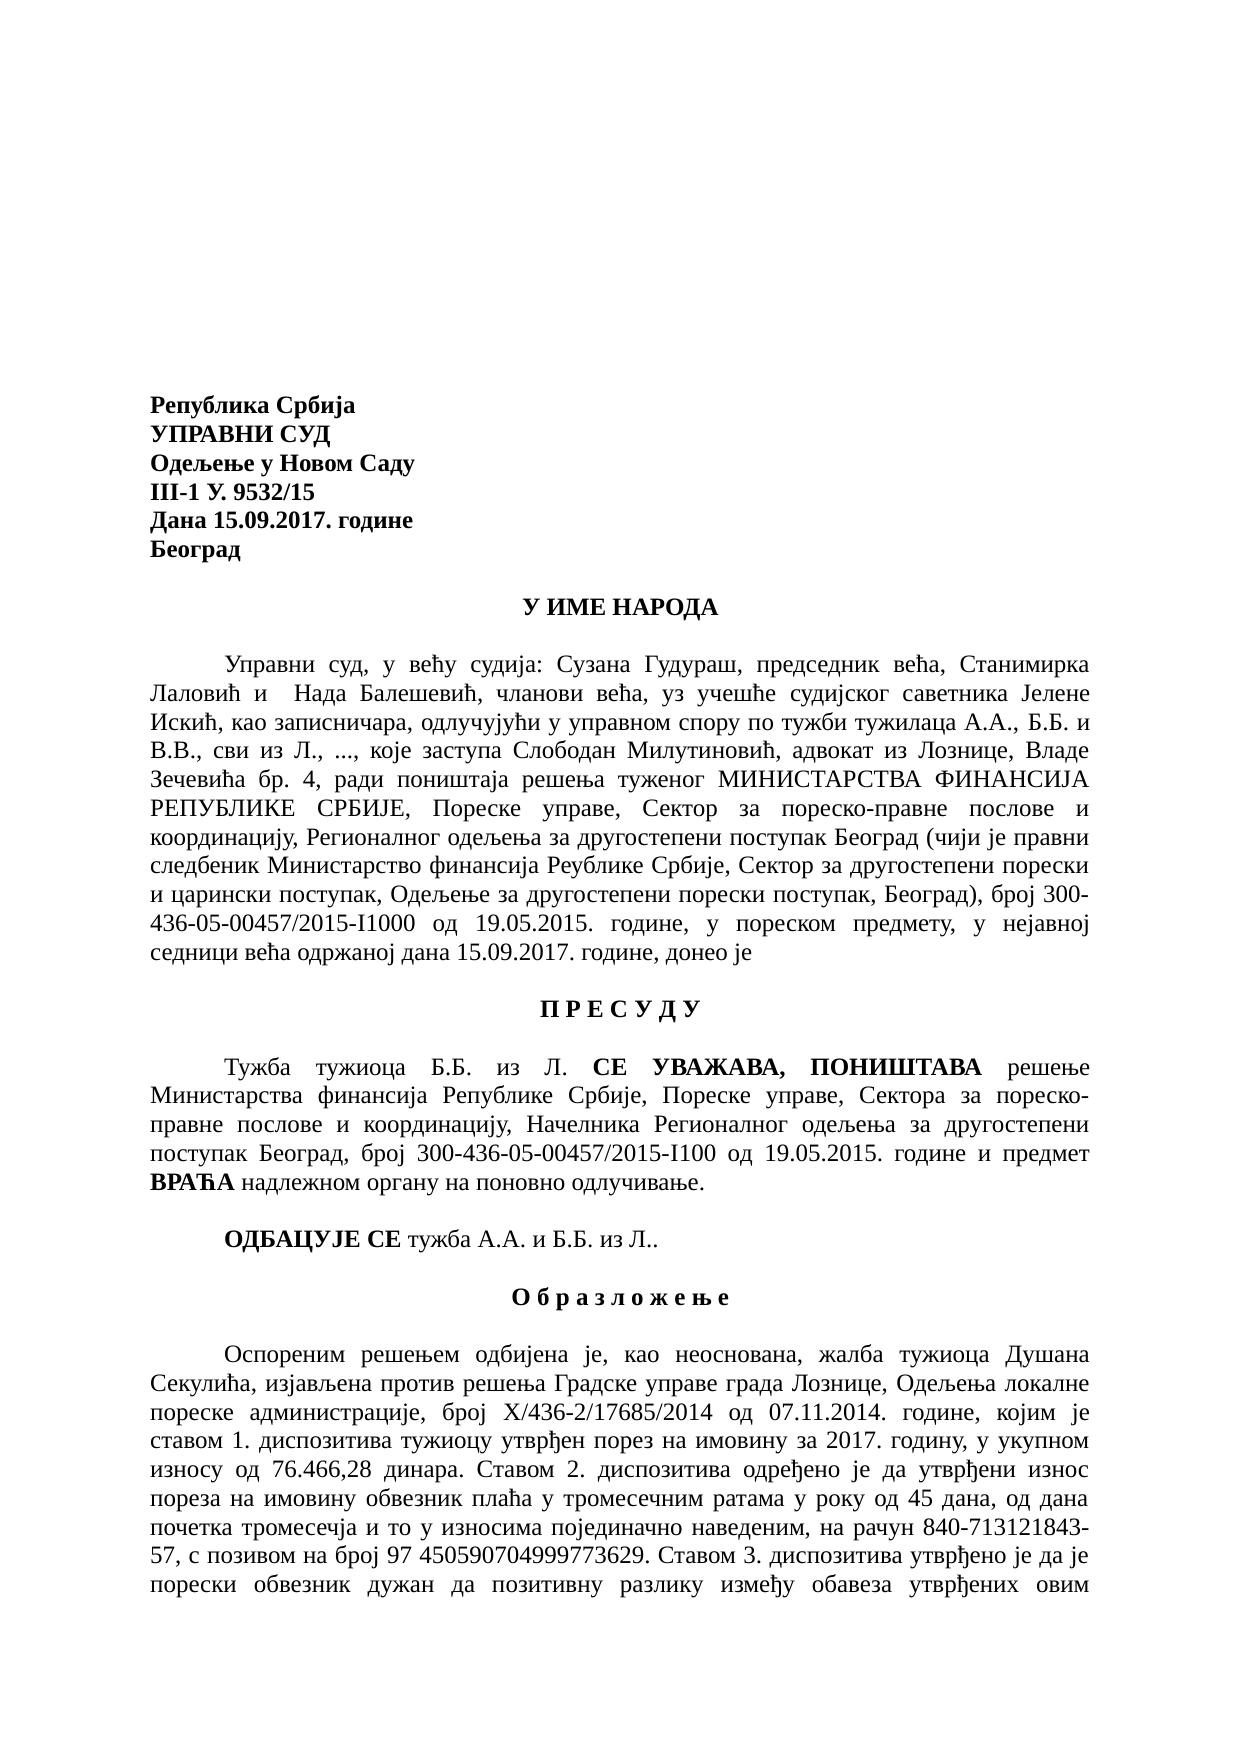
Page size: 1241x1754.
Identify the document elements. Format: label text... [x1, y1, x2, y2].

text Република Србија [150, 148, 1090, 419]
text Одељење у Новом Саду [150, 448, 1090, 477]
text У ИМЕ НАРОДА [150, 592, 1090, 620]
text ОДБАЦУЈЕ СЕ тужба А.А. и Б.Б. из Л.. [150, 1224, 1090, 1253]
text О б р а з л о ж е њ е [150, 1282, 1090, 1310]
text III-1 У. 9532/15 [150, 477, 1090, 505]
text Оспореним решењем одбијена је, као неоснована, жалба тужиоца Душана Секулића, изјављена против решења Градске управе града Лознице, Одељења локалне пореске администрације, број X/436-2/17685/2014 од 07.11.2014. године, којим је ставом 1. диспозитива тужиоцу утврђен порез на имовину за 2017. годину, у укупном износу од 76.466,28 динара. Ставом 2. диспозитива одређено је да утврђени износ пореза на имовину обвезник плаћа у тромесечним ратама у року од 45 дана, од дана почетка тромесечја и то у износима појединачно наведеним, на рачун 840-713121843-57, с позивом на број 97 450590704999773629. Ставом 3. диспозитива утврђено је да је порески обвезник дужан да позитивну разлику између обавеза утврђених овим [150, 1339, 1090, 1598]
text Тужба тужиоца Б.Б. из Л. СЕ УВАЖАВА, ПОНИШТАВА решење Министарства финансија Републике Србије, Пореске управе, Сектора за пореско-правне послове и координацију, Начелника Регионалног одељења за другостепени поступак Београд, број 300-436-05-00457/2015-I100 oд 19.05.2015. године и предмет ВРАЋА надлежном органу на поновно одлучивање. [150, 1052, 1090, 1195]
text Дана 15.09.2017. године [150, 505, 1090, 534]
text УПРАВНИ СУД [150, 419, 1090, 448]
text Београд [150, 534, 1090, 563]
text Управни суд, у већу судија: Сузана Гудураш, председник већа, Станимирка Лаловић и Нада Балешевић, чланови већа, уз учешће судијског саветника Јелене Искић, као записничара, одлучујући у управном спору по тужби тужилаца A.A., Б.Б. и В.В., сви из Л., ..., које заступа Слободан Милутиновић, адвокат из Лознице, Владе Зечевића бр. 4, ради поништаја решења туженог МИНИСТАРСТВА ФИНАНСИЈА РЕПУБЛИКЕ СРБИЈЕ, Пореске управе, Сектор за пореско-правне послове и координацију, Регионалног одељења за другостепени поступак Београд (чији је правни следбеник Министарство финансија Реублике Србије, Сектор за другостепени порески и царински поступак, Одељење за другостепени порески поступак, Београд), број 300-436-05-00457/2015-I1000 oд 19.05.2015. године, у пореском предмету, у нејавној седници већа одржаној дана 15.09.2017. године, донео је [150, 649, 1090, 965]
text П Р Е С У Д У [150, 994, 1090, 1023]
